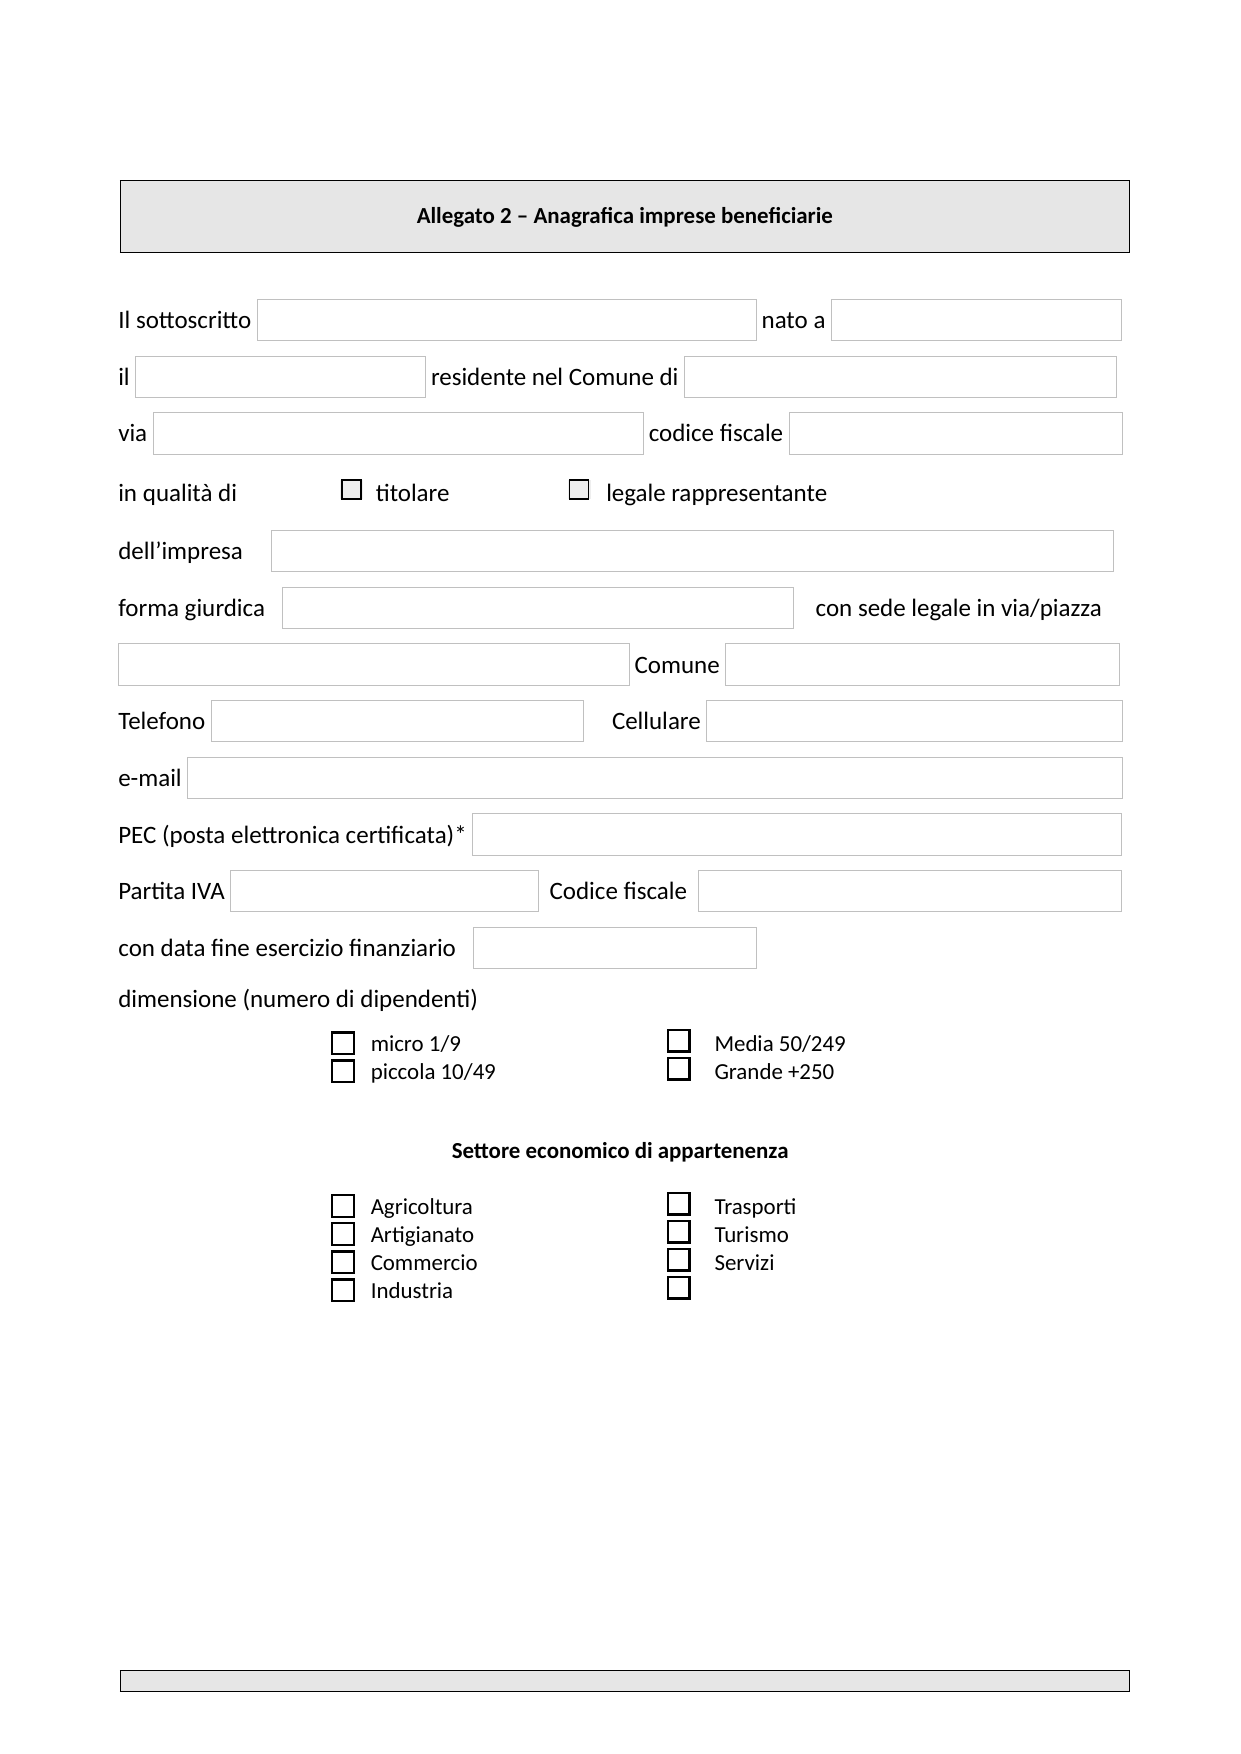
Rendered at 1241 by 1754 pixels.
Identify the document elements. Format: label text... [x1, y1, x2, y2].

text dimensione (numero di dipendenti) [118, 983, 1122, 1014]
text [1114, 530, 1122, 571]
table_cell Servizi [703, 1248, 991, 1276]
text PEC (posta elettronica certificata)* [118, 813, 472, 855]
text nato a [757, 299, 831, 340]
text [757, 927, 1122, 968]
table_cell [319, 1276, 359, 1304]
text forma giurdica con sede legale in via/piazza Comune [118, 587, 1122, 685]
text Partita IVA [118, 870, 230, 911]
table_cell Grande +250 [703, 1057, 991, 1085]
text Codice fiscale [539, 870, 698, 911]
table_header Allegato 2 – Anagrafica imprese beneficiarie [121, 181, 1129, 252]
text Settore economico di appartenenza [118, 1136, 1122, 1164]
text con data fine esercizio finanziario [118, 927, 473, 968]
table_cell Turismo [703, 1220, 991, 1248]
table_header Media 50/249 [703, 1029, 991, 1057]
table_cell Artigianato [359, 1220, 655, 1248]
text dell’impresa [118, 530, 271, 571]
table_cell [655, 1220, 703, 1248]
table_cell [319, 1220, 359, 1248]
table_header [319, 1029, 359, 1057]
table_cell [655, 1057, 703, 1085]
table_header Agricoltura [359, 1192, 655, 1220]
text in qualità di titolare legale rappresentante [118, 469, 1122, 510]
table_cell piccola 10/49 [359, 1057, 655, 1085]
table_header [319, 1192, 359, 1220]
table_header [655, 1192, 703, 1220]
table_header Trasporti [703, 1192, 991, 1220]
text Telefono Cellulare e-mail [118, 700, 1122, 798]
table_cell Commercio [359, 1248, 655, 1276]
text residente nel Comune di [426, 356, 684, 397]
table_header [121, 1671, 1129, 1691]
table_cell [655, 1248, 703, 1276]
text via [118, 412, 153, 454]
table_cell Industria [359, 1276, 655, 1304]
table_cell [655, 1276, 703, 1304]
table_header [655, 1029, 703, 1057]
table_cell [319, 1057, 359, 1085]
table_cell [703, 1276, 991, 1304]
text codice fiscale [644, 412, 789, 454]
text Il sottoscritto [118, 299, 257, 340]
table_header micro 1/9 [359, 1029, 655, 1057]
text il [118, 356, 135, 397]
table_cell [319, 1248, 359, 1276]
